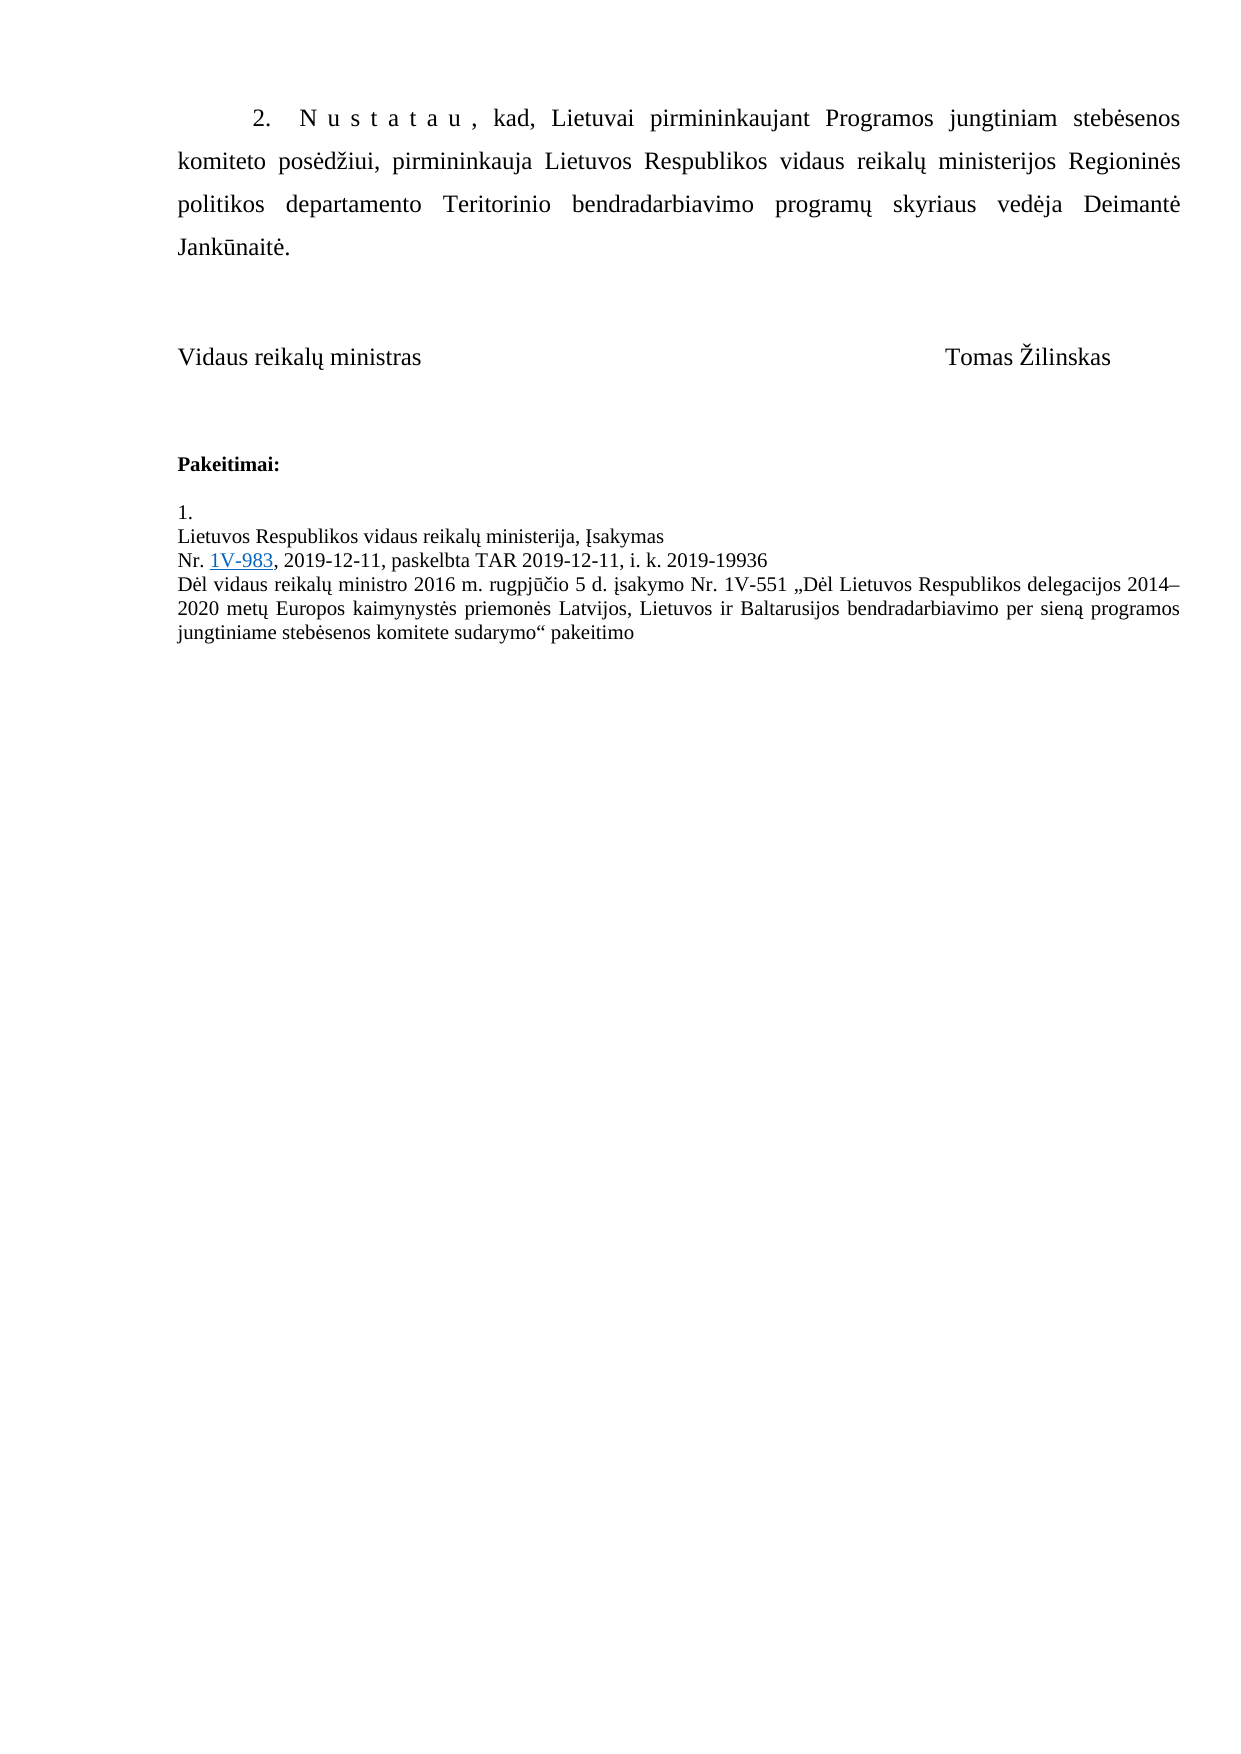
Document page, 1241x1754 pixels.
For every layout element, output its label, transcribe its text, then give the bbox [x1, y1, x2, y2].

text Pakeitimai: [177, 452, 1181, 476]
text Nr. 1V-983, 2019-12-11, paskelbta TAR 2019-12-11, i. k. 2019-19936 [177, 548, 1181, 572]
text Dėl vidaus reikalų ministro 2016 m. rugpjūčio 5 d. įsakymo Nr. 1V-551 „Dėl Lietuvos Respublikos delegacijos 2014–2020 metų Europos kaimynystės priemonės Latvijos, Lietuvos ir Baltarusijos bendradarbiavimo per sieną programos jungtiniame stebėsenos komitete sudarymo“ pakeitimo [177, 572, 1181, 644]
text Vidaus reikalų ministras Tomas Žilinskas [177, 342, 1181, 370]
text 1. [177, 500, 1181, 524]
text 2. Nustatau, kad, Lietuvai pirmininkaujant Programos jungtiniam stebėsenos komiteto posėdžiui, pirmininkauja Lietuvos Respublikos vidaus reikalų ministerijos Regioninės politikos departamento Teritorinio bendradarbiavimo programų skyriaus vedėja Deimantė Jankūnaitė. [177, 103, 1181, 261]
text Lietuvos Respublikos vidaus reikalų ministerija, Įsakymas [177, 524, 1181, 548]
